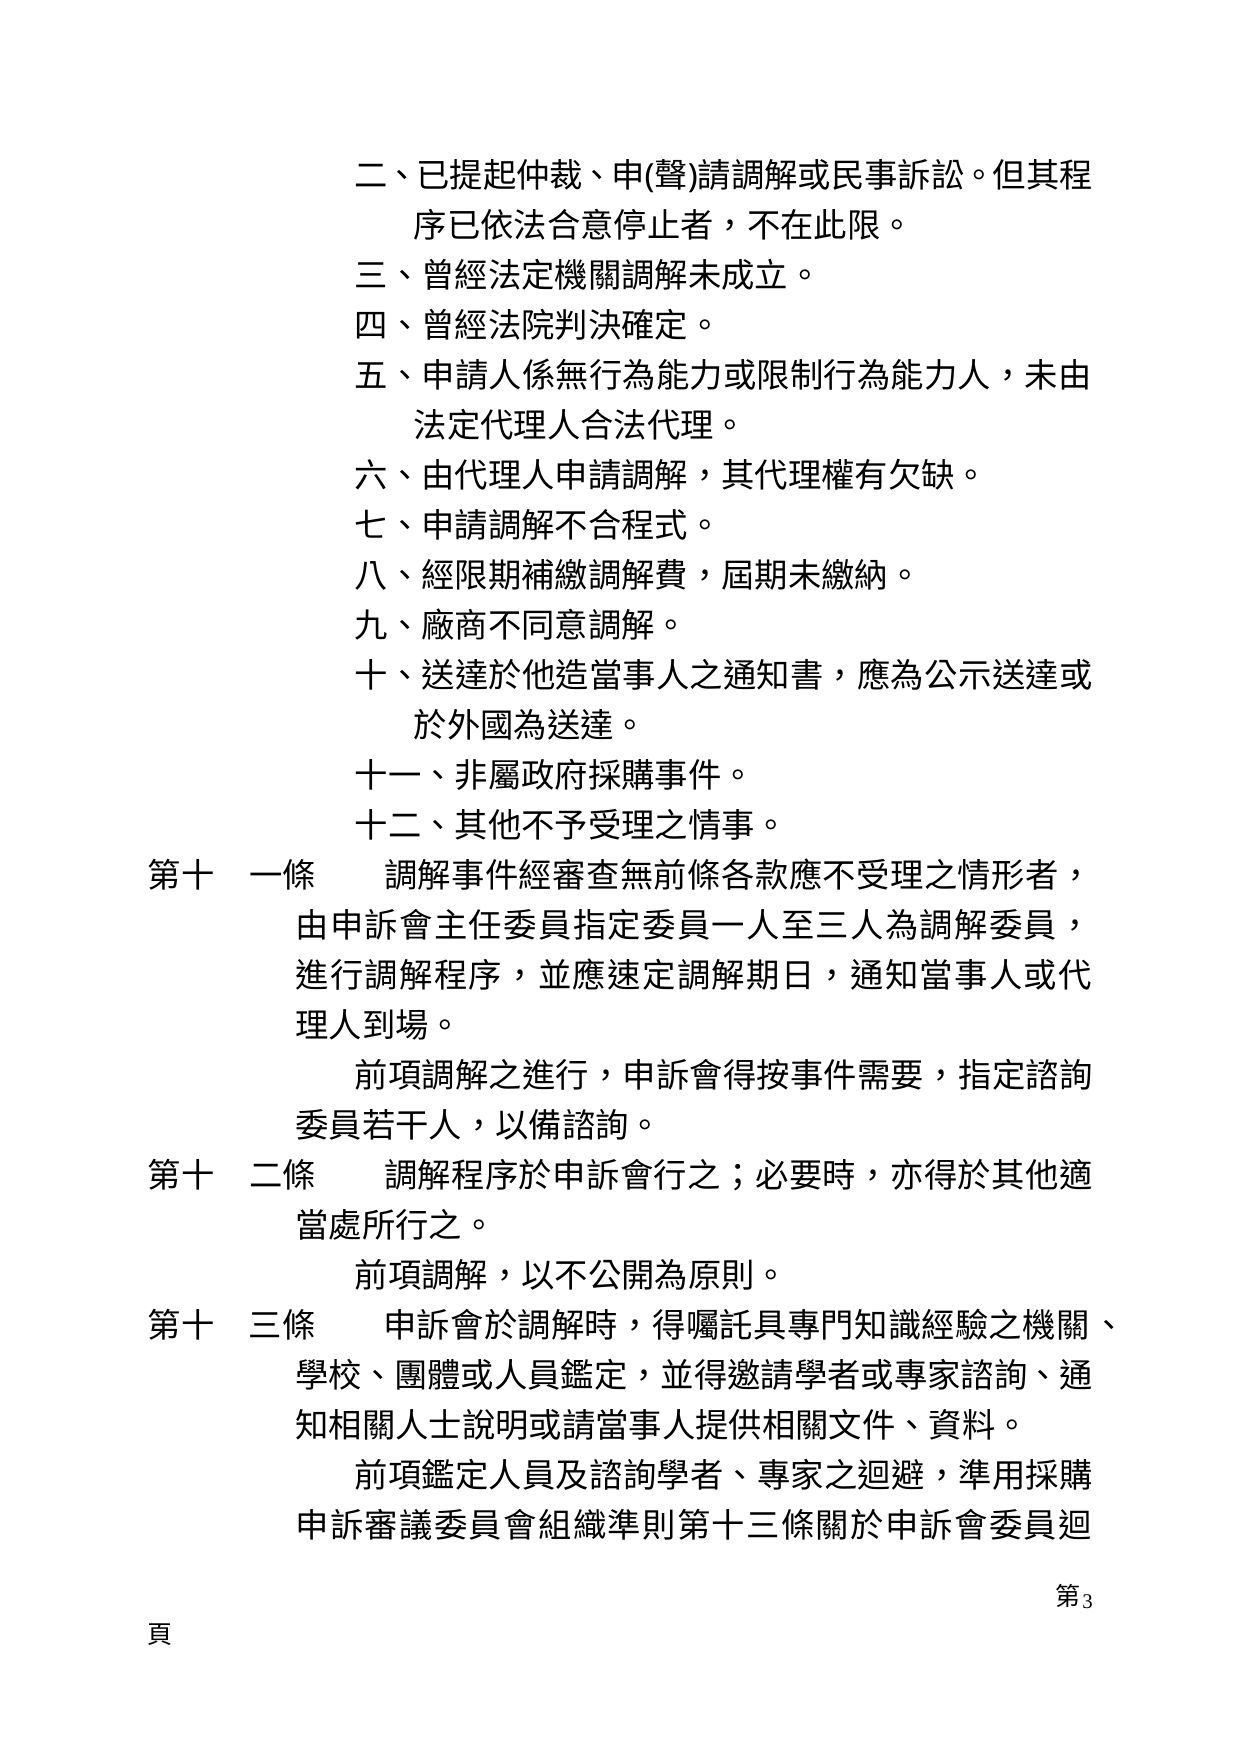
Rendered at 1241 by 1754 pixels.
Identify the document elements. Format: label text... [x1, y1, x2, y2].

text 前項調解，以不公開為原則。 [295, 1248, 1092, 1298]
text 十二、其他不予受理之情事。 [354, 798, 1092, 848]
text 第十 二條 調解程序於申訴會行之；必要時，亦得於其他適當處所行之。 [148, 1148, 1092, 1248]
text 第十 一條 調解事件經審查無前條各款應不受理之情形者，由申訴會主任委員指定委員一人至三人為調解委員，進行調解程序，並應速定調解期日，通知當事人或代理人到場。 [148, 848, 1092, 1048]
text 十一、非屬政府採購事件。 [354, 748, 1092, 798]
text 三、曾經法定機關調解未成立。 [354, 248, 1092, 298]
text 第十 三條 申訴會於調解時，得囑託具專門知識經驗之機關、學校、團體或人員鑑定，並得邀請學者或專家諮詢、通知相關人士說明或請當事人提供相關文件、資料。 [148, 1298, 1092, 1448]
text 前項鑑定人員及諮詢學者、專家之迴避，準用採購申訴審議委員會組織準則第十三條關於申訴會委員迴 [295, 1448, 1092, 1548]
text 十、送達於他造當事人之通知書，應為公示送達或於外國為送達。 [354, 648, 1092, 748]
text 前項調解之進行，申訴會得按事件需要，指定諮詢委員若干人，以備諮詢。 [295, 1048, 1092, 1148]
text 八、經限期補繳調解費，屆期未繳納。 [354, 548, 1092, 598]
text 五、申請人係無行為能力或限制行為能力人，未由法定代理人合法代理。 [354, 348, 1092, 448]
text 九、廠商不同意調解。 [354, 598, 1092, 648]
text 六、由代理人申請調解，其代理權有欠缺。 [354, 448, 1092, 498]
text 七、申請調解不合程式。 [354, 498, 1092, 548]
text 二、已提起仲裁、申(聲)請調解或民事訴訟。但其程序已依法合意停止者，不在此限。 [354, 148, 1092, 248]
text 四、曾經法院判決確定。 [354, 298, 1092, 348]
